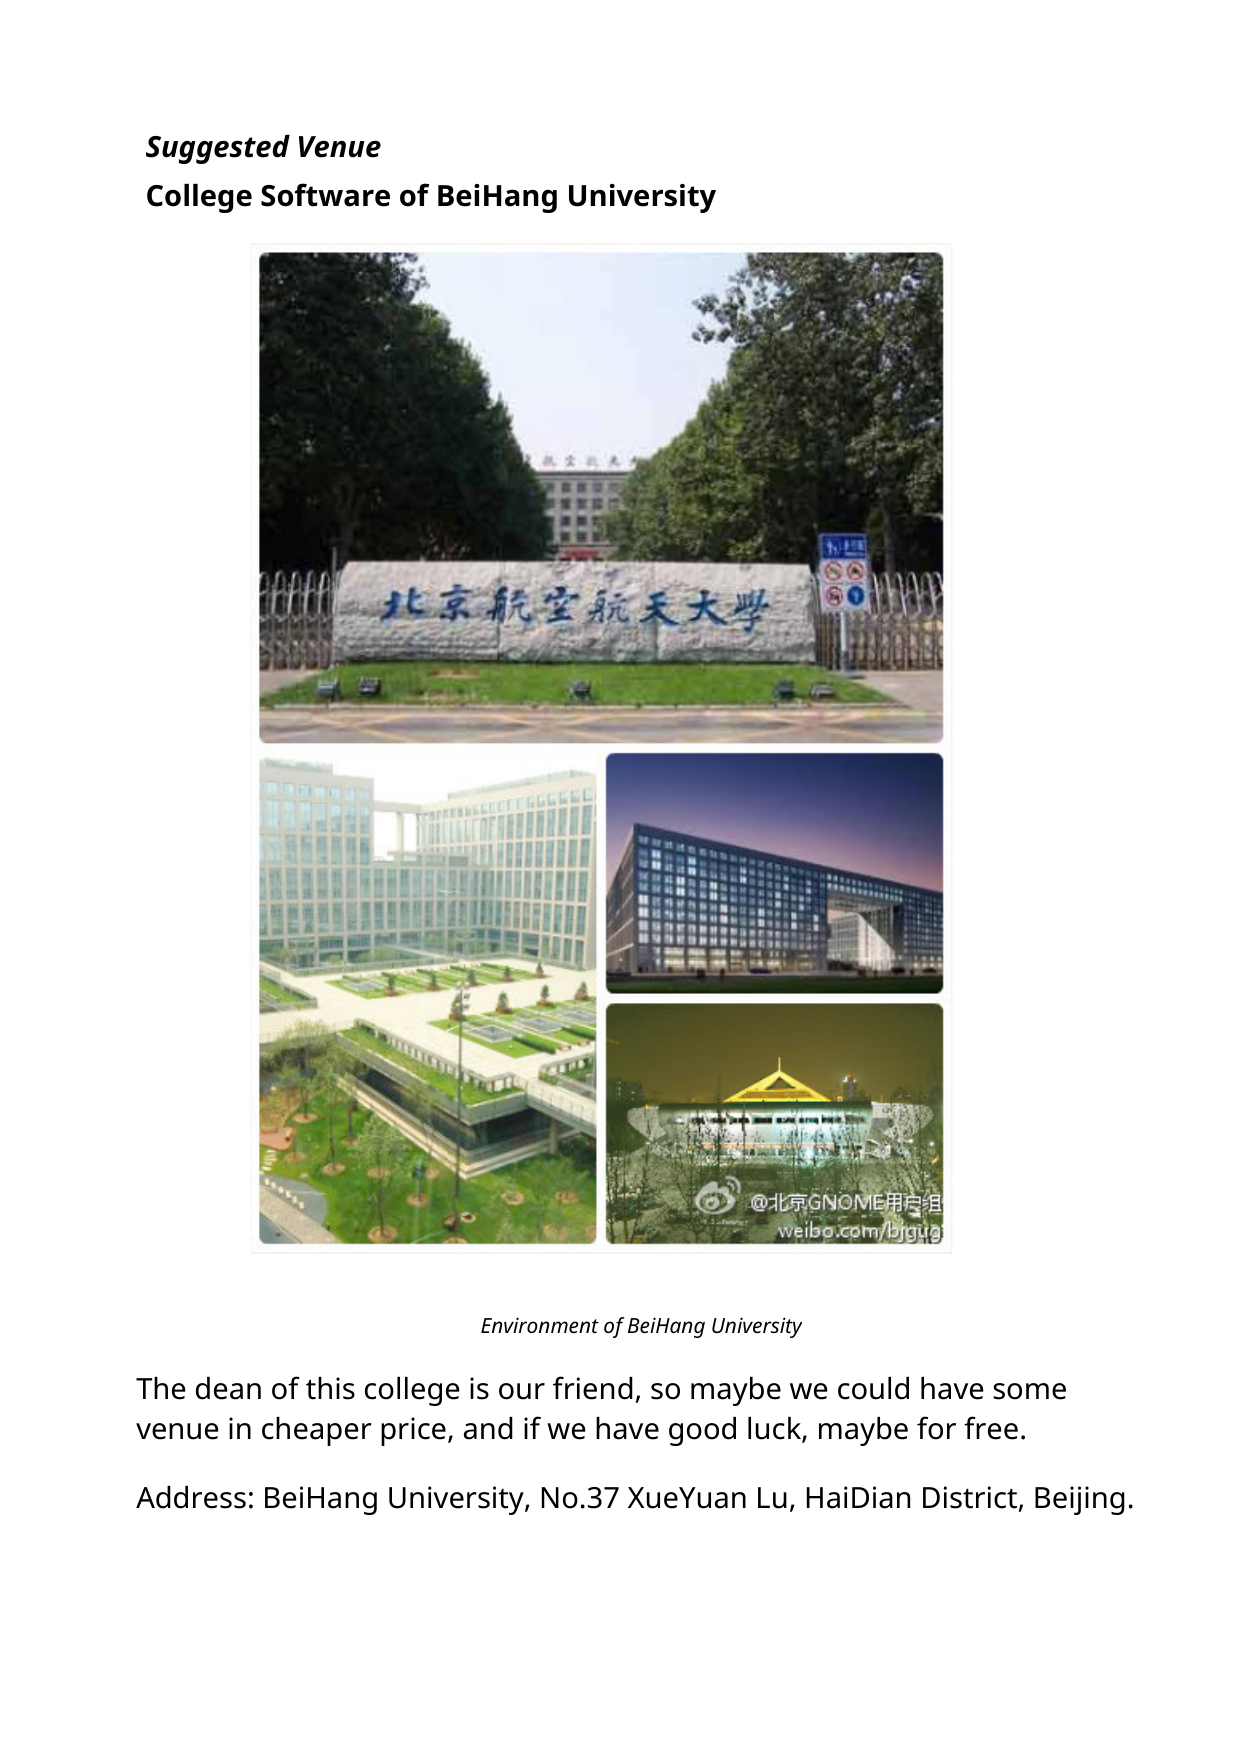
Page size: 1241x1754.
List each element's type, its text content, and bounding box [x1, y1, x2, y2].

picture [250, 243, 953, 1254]
subtitle College Software of BeiHang University [717, 176, 1142, 215]
text The dean of this college is our friend, so maybe we could have some venue in cheaper price, and if we have good luck, maybe for free. [1035, 1369, 1152, 1448]
text Environment of BeiHang University [136, 1311, 480, 1339]
subtitle Suggested Venue [392, 127, 1142, 166]
text Environment of BeiHang University [807, 1311, 1152, 1339]
